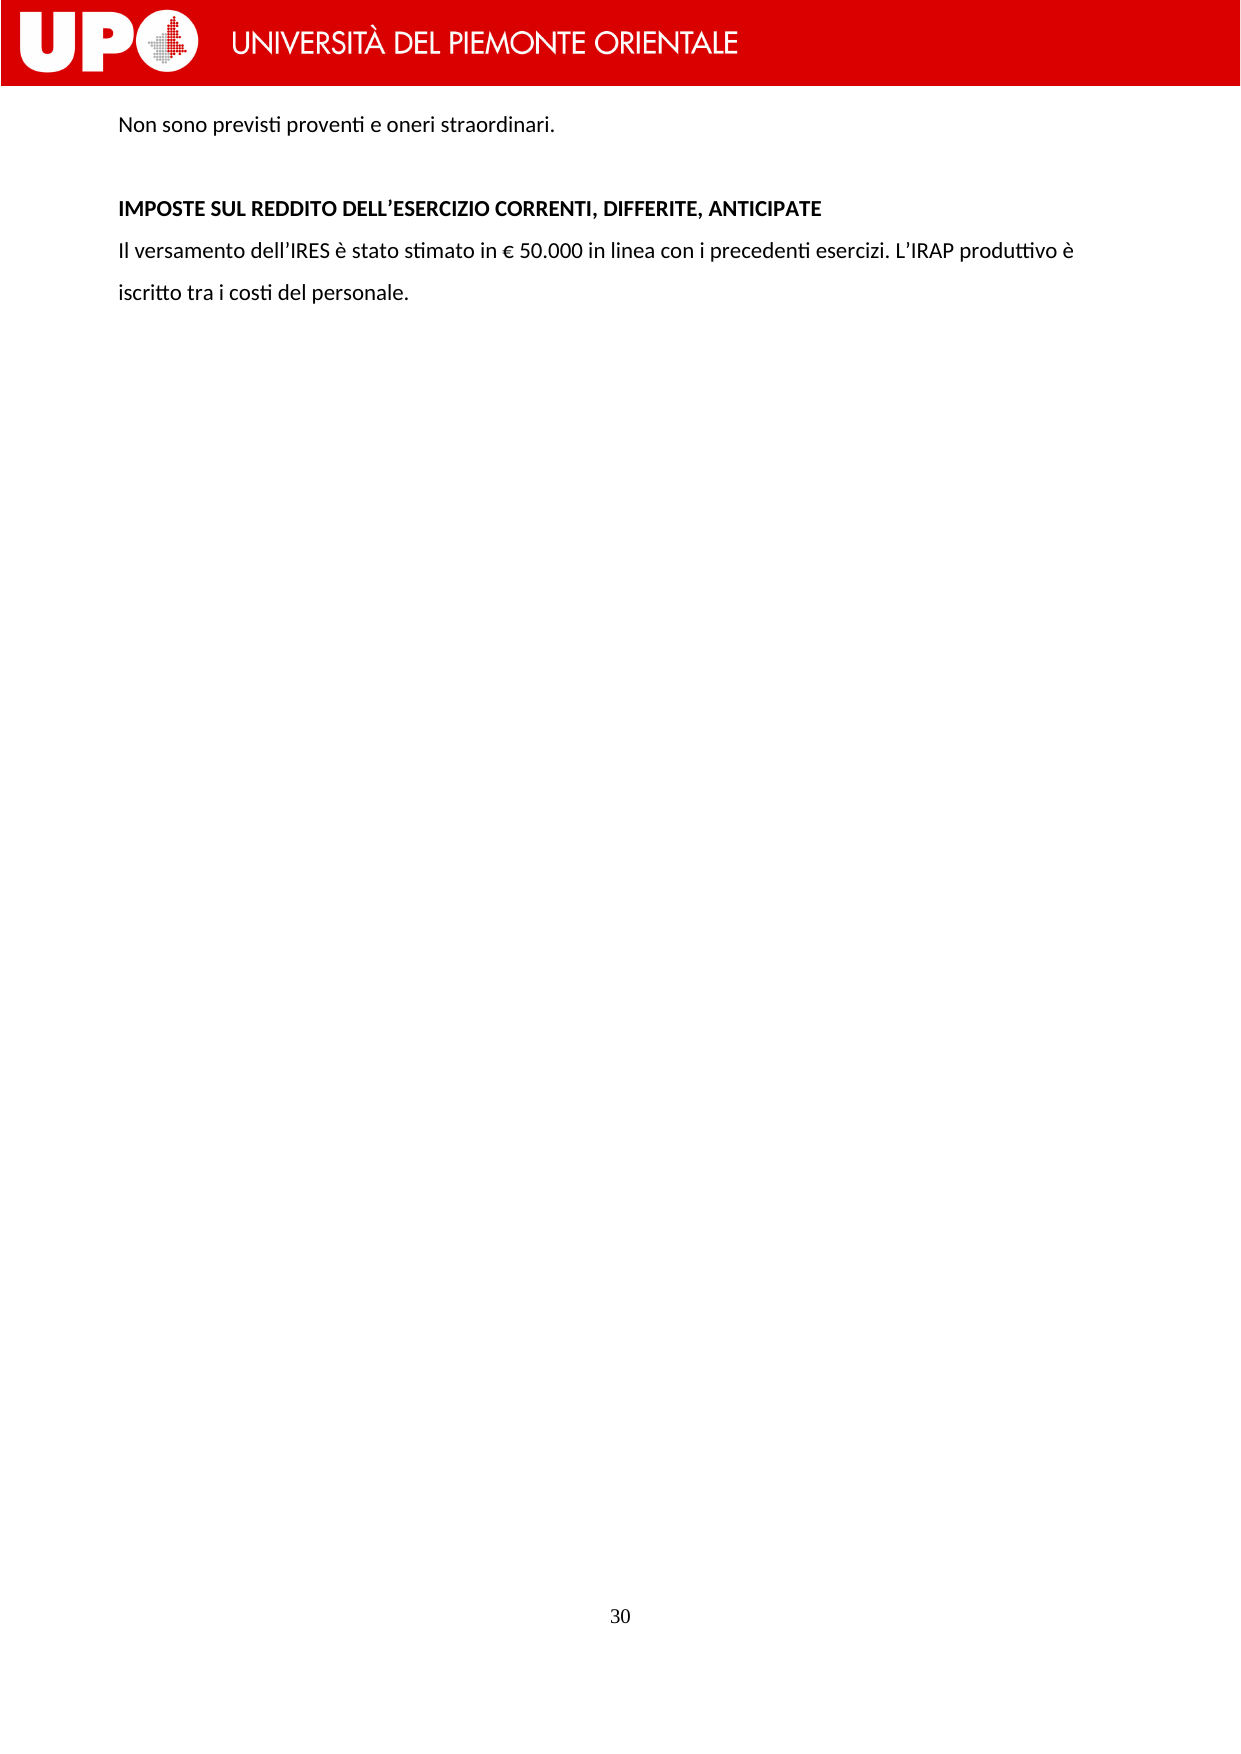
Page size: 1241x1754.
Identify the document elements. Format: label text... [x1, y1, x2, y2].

text IMPOSTE SUL REDDITO DELL’ESERCIZIO CORRENTI, DIFFERITE, ANTICIPATE [118, 194, 1122, 222]
text Non sono previsti proventi e oneri straordinari. [118, 110, 1122, 138]
text Il versamento dell’IRES è stato stimato in € 50.000 in linea con i precedenti esercizi. L’IRAP produttivo è iscritto tra i costi del personale. [118, 236, 1122, 306]
